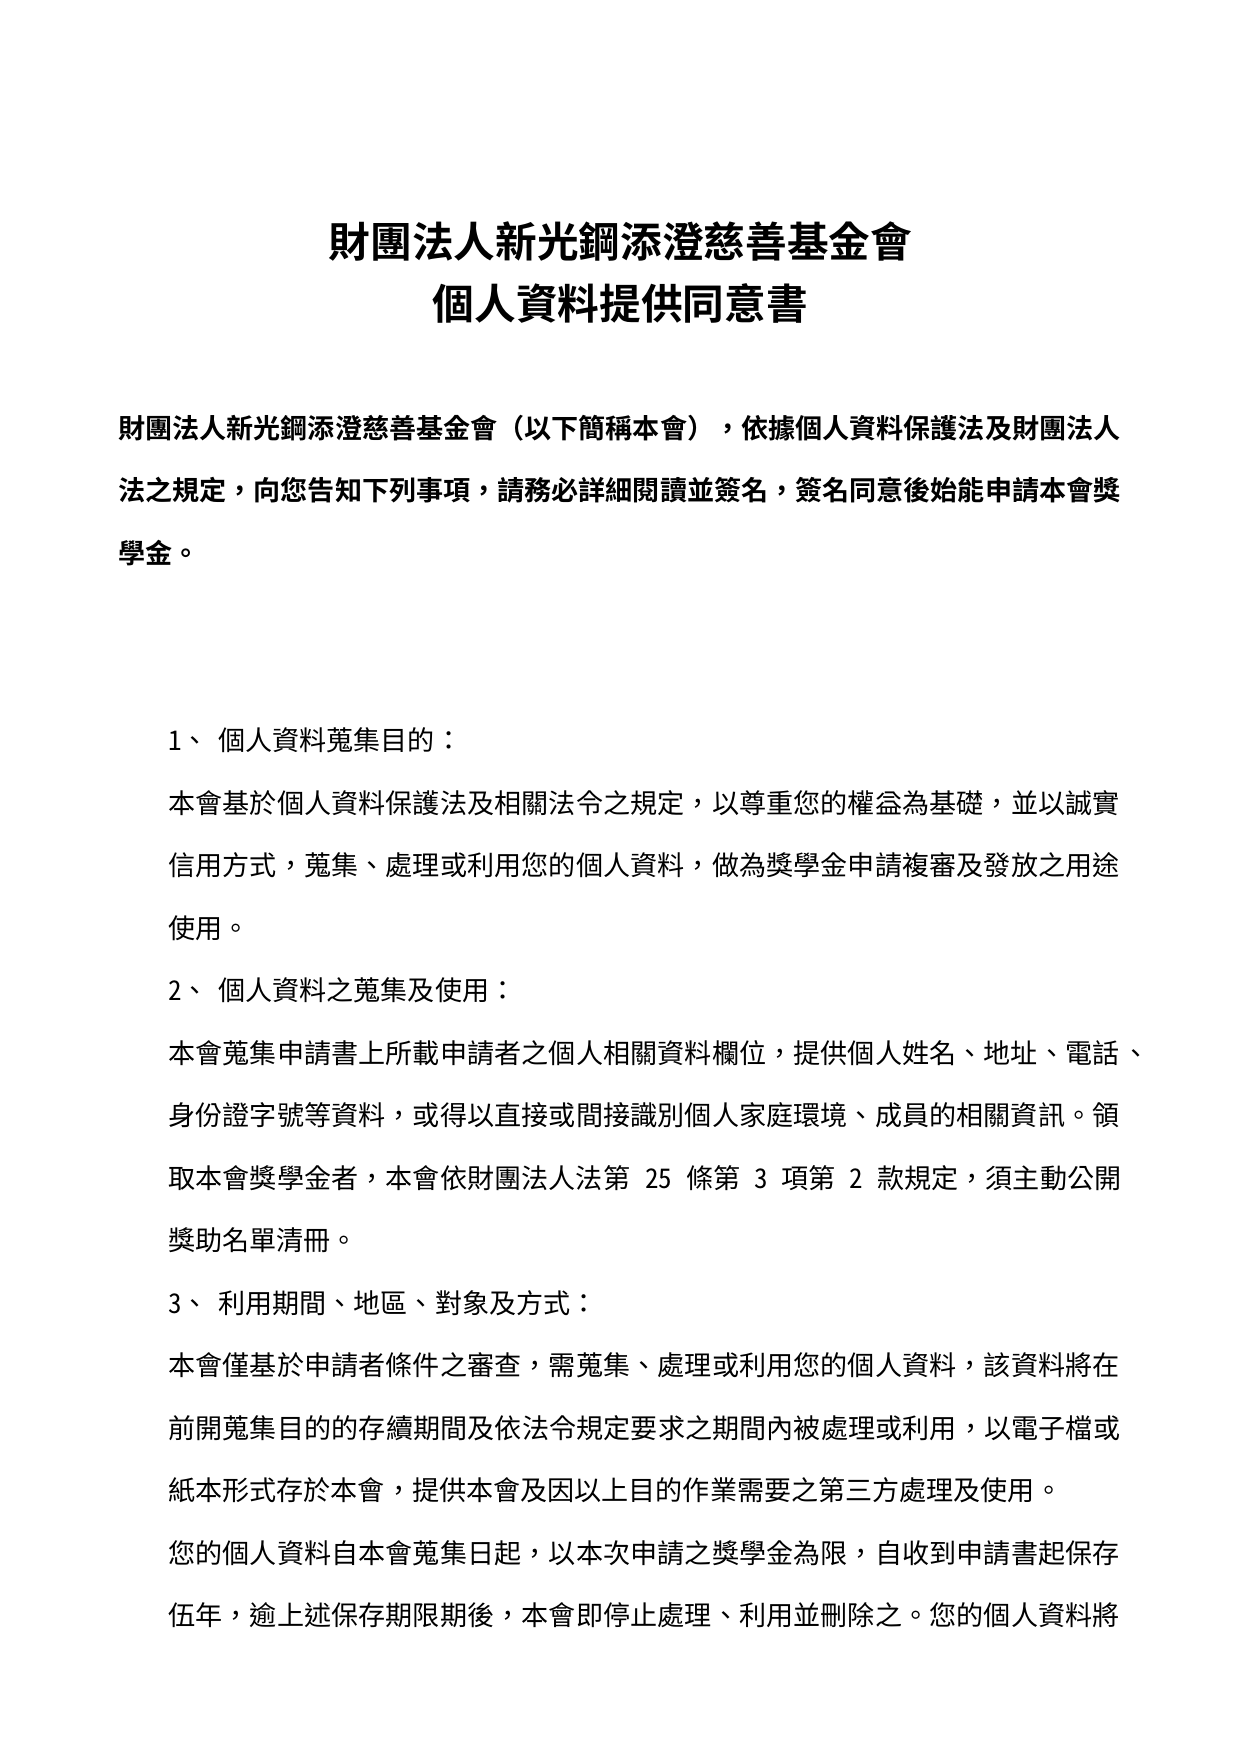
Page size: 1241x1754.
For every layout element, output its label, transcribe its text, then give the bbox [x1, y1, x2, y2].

text 個人資料提供同意書 [118, 260, 1122, 322]
list 利用期間、地區、對象及方式： [168, 1260, 1122, 1322]
text 財團法人新光鋼添澄慈善基金會（以下簡稱本會），依據個人資料保護法及財團法人法之規定，向您告知下列事項，請務必詳細閱讀並簽名，簽名同意後始能申請本會獎學金。 [118, 385, 1122, 572]
text 財團法人新光鋼添澄慈善基金會 [118, 197, 1122, 260]
text 本會僅基於申請者條件之審查，需蒐集、處理或利用您的個人資料，該資料將在前開蒐集目的的存續期間及依法令規定要求之期間內被處理或利用，以電子檔或紙本形式存於本會，提供本會及因以上目的作業需要之第三方處理及使用。 [168, 1322, 1122, 1510]
text 本會蒐集申請書上所載申請者之個人相關資料欄位，提供個人姓名、地址、電話、身份證字號等資料，或得以直接或間接識別個人家庭環境、成員的相關資訊。領取本會獎學金者，本會依財團法人法第 25 條第 3 項第 2 款規定，須主動公開獎助名單清冊。 [168, 1010, 1122, 1260]
list 個人資料之蒐集及使用： [168, 947, 1122, 1010]
text 您的個人資料自本會蒐集日起，以本次申請之獎學金為限，自收到申請書起保存伍年，逾上述保存期限期後，本會即停止處理、利用並刪除之。您的個人資料將 [168, 1510, 1122, 1635]
list 個人資料蒐集目的： [168, 697, 1122, 760]
text 本會基於個人資料保護法及相關法令之規定，以尊重您的權益為基礎，並以誠實信用方式，蒐集、處理或利用您的個人資料，做為獎學金申請複審及發放之用途使用。 [168, 760, 1122, 947]
